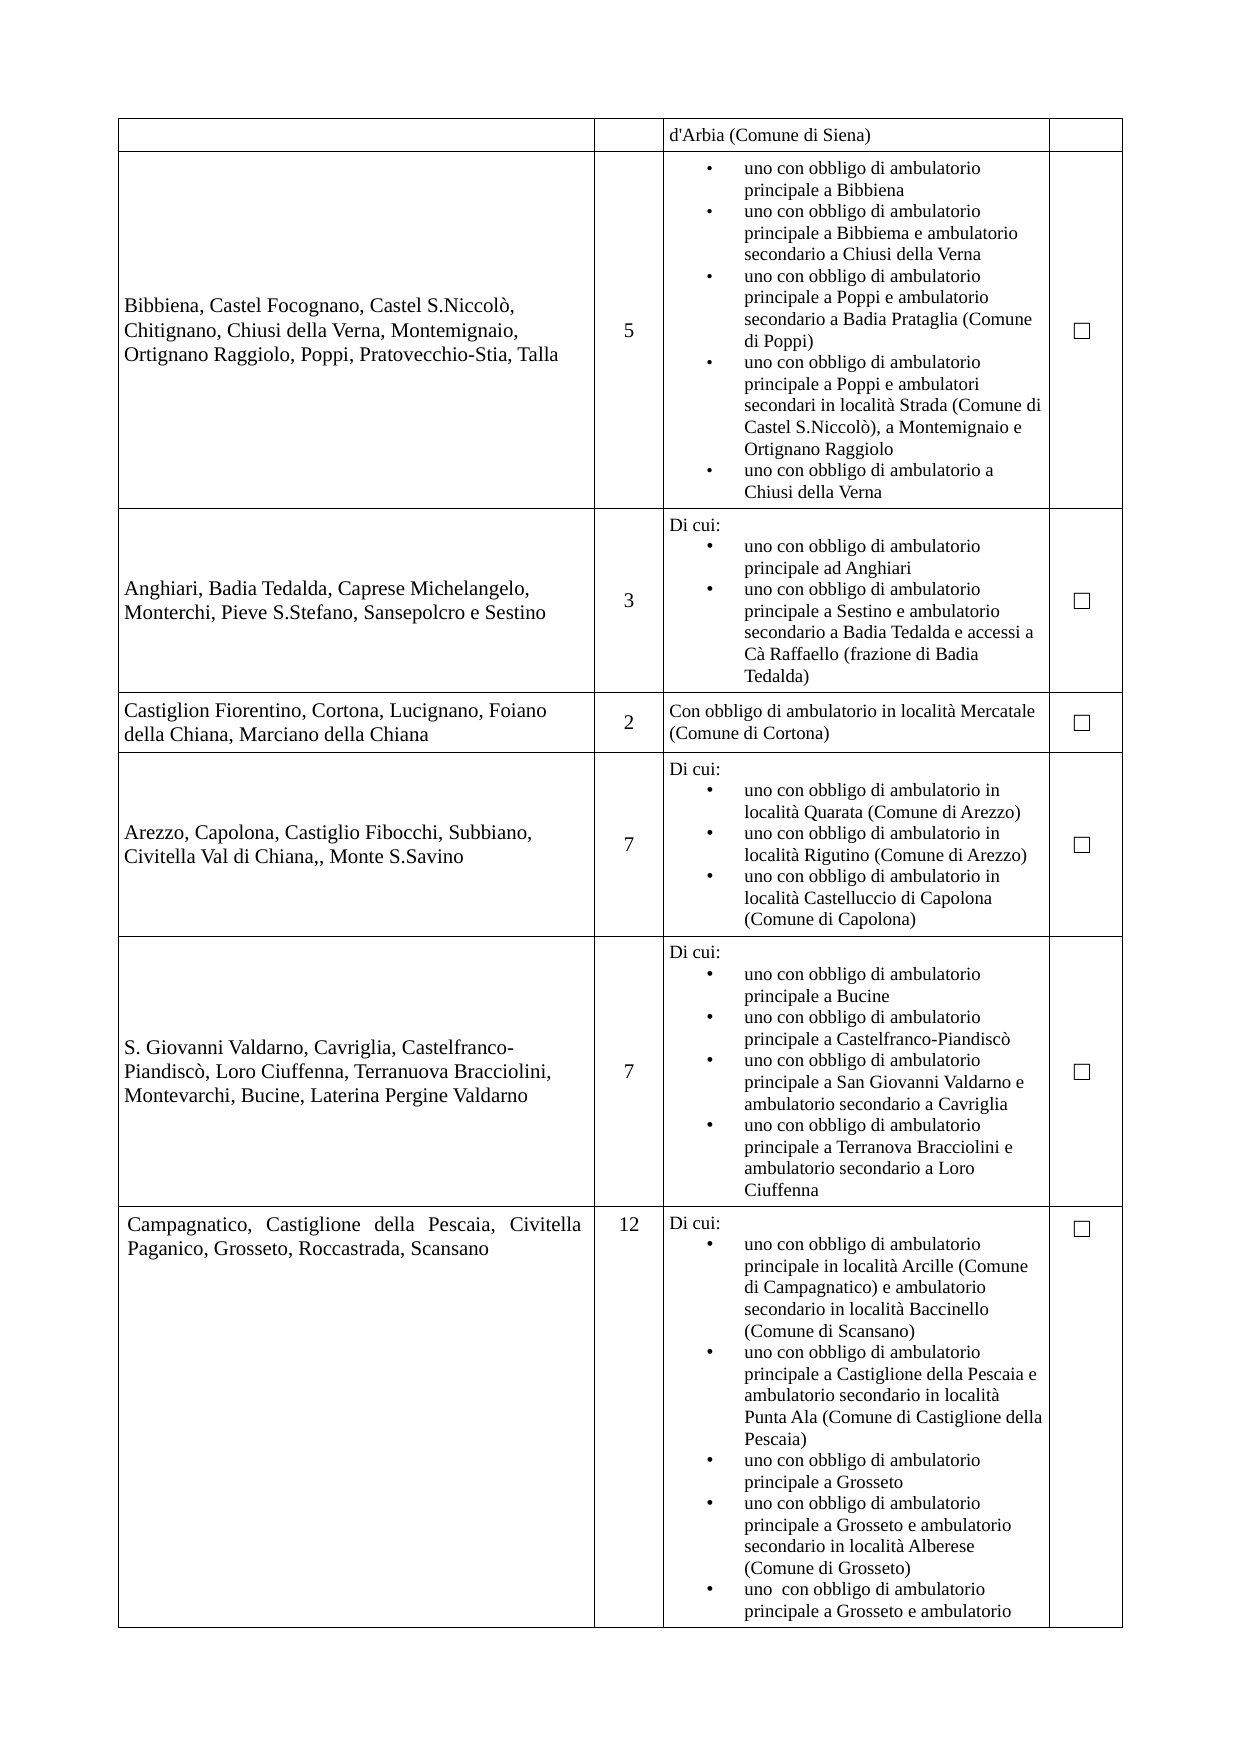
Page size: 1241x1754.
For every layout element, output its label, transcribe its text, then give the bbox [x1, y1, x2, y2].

table_cell Anghiari, Badia Tedalda, Caprese Michelangelo, Monterchi, Pieve S.Stefano, Sansepolcro e Sestino [119, 509, 594, 692]
table_cell Bibbiena, Castel Focognano, Castel S.Niccolò, Chitignano, Chiusi della Verna, Montemignaio, Ortignano Raggiolo, Poppi, Pratovecchio-Stia, Talla [119, 152, 594, 508]
table_cell Di cui: uno con obbligo di ambulatorio principale a Bucine uno con obbligo di ambulatorio principale a Castelfranco-Piandiscò uno con obbligo di ambulatorio principale a San Giovanni Valdarno e ambulatorio secondario a Cavriglia uno con obbligo di ambulatorio principale a Terranova Bracciolini e ambulatorio secondario a Loro Ciuffenna [664, 937, 1049, 1206]
table_cell [1050, 119, 1122, 151]
table_cell □ [1050, 753, 1122, 936]
table_cell □ [1050, 152, 1122, 508]
table_cell 12 [595, 1207, 663, 1627]
table_cell Di cui: uno con obbligo di ambulatorio in località Quarata (Comune di Arezzo) uno con obbligo di ambulatorio in località Rigutino (Comune di Arezzo) uno con obbligo di ambulatorio in località Castelluccio di Capolona (Comune di Capolona) [664, 753, 1049, 936]
table_cell d'Arbia (Comune di Siena) [664, 119, 1049, 151]
table_cell 3 [595, 509, 663, 692]
table_cell [595, 119, 663, 151]
table_cell □ [1050, 1207, 1122, 1627]
table_cell 7 [595, 937, 663, 1206]
table_cell 7 [595, 753, 663, 936]
table_cell [119, 119, 594, 151]
table_cell Di cui: uno con obbligo di ambulatorio principale in località Arcille (Comune di Campagnatico) e ambulatorio secondario in località Baccinello (Comune di Scansano) uno con obbligo di ambulatorio principale a Castiglione della Pescaia e ambulatorio secondario in località Punta Ala (Comune di Castiglione della Pescaia) uno con obbligo di ambulatorio principale a Grosseto uno con obbligo di ambulatorio principale a Grosseto e ambulatorio secondario in località Alberese (Comune di Grosseto) uno con obbligo di ambulatorio principale a Grosseto e ambulatorio secondario a Civitella Paganico uno con obbligo di ambulatorio principale a Grosseto e ambulatorio secondario a Roccastrada uno con obbligo di ambulatorio principale a Grosseto e ambulatorio secondario a Scansano uno con obbligo di ambulatorio principale a Roccastrada e ambulatorio secondario in località Ribolla (Comune di Roccastrada) uno con obbligo di ambulatorio principale a Roccastrada e ambulatorio secondario in località Torniella (Comune di Roccastrada) uno con obbligo di ambulatorio principale in località Ribolla (Comune di Roccastrada) e ambulatorio secondario in località Roccatederighi (Comune di Roccastrada) uno con obbligo di ambulatorio principale in località Ribolla (Comune di Roccastrada) e ambulatorio secondario in località Sassofortino (Comune di Roccastrada) uno con obbligo di ambulatorio principale a Scansano [664, 1207, 1049, 1627]
table_cell 5 [595, 152, 663, 508]
table_cell □ [1050, 509, 1122, 692]
table_cell Arezzo, Capolona, Castiglio Fibocchi, Subbiano, Civitella Val di Chiana,, Monte S.Savino [119, 753, 594, 936]
table_cell uno con obbligo di ambulatorio principale a Bibbiena uno con obbligo di ambulatorio principale a Bibbiema e ambulatorio secondario a Chiusi della Verna uno con obbligo di ambulatorio principale a Poppi e ambulatorio secondario a Badia Prataglia (Comune di Poppi) uno con obbligo di ambulatorio principale a Poppi e ambulatori secondari in località Strada (Comune di Castel S.Niccolò), a Montemignaio e Ortignano Raggiolo uno con obbligo di ambulatorio a Chiusi della Verna [664, 152, 1049, 508]
table_cell □ [1050, 937, 1122, 1206]
table_cell S. Giovanni Valdarno, Cavriglia, Castelfranco-Piandiscò, Loro Ciuffenna, Terranuova Bracciolini, Montevarchi, Bucine, Laterina Pergine Valdarno [119, 937, 594, 1206]
table_cell 2 [595, 693, 663, 752]
table_cell □ [1050, 693, 1122, 752]
table_cell Di cui: uno con obbligo di ambulatorio principale ad Anghiari uno con obbligo di ambulatorio principale a Sestino e ambulatorio secondario a Badia Tedalda e accessi a Cà Raffaello (frazione di Badia Tedalda) [664, 509, 1049, 692]
table_cell Con obbligo di ambulatorio in località Mercatale (Comune di Cortona) [664, 693, 1049, 752]
table_cell Castiglion Fiorentino, Cortona, Lucignano, Foiano della Chiana, Marciano della Chiana [119, 693, 594, 752]
table_cell Campagnatico, Castiglione della Pescaia, Civitella Paganico, Grosseto, Roccastrada, Scansano [119, 1207, 594, 1627]
